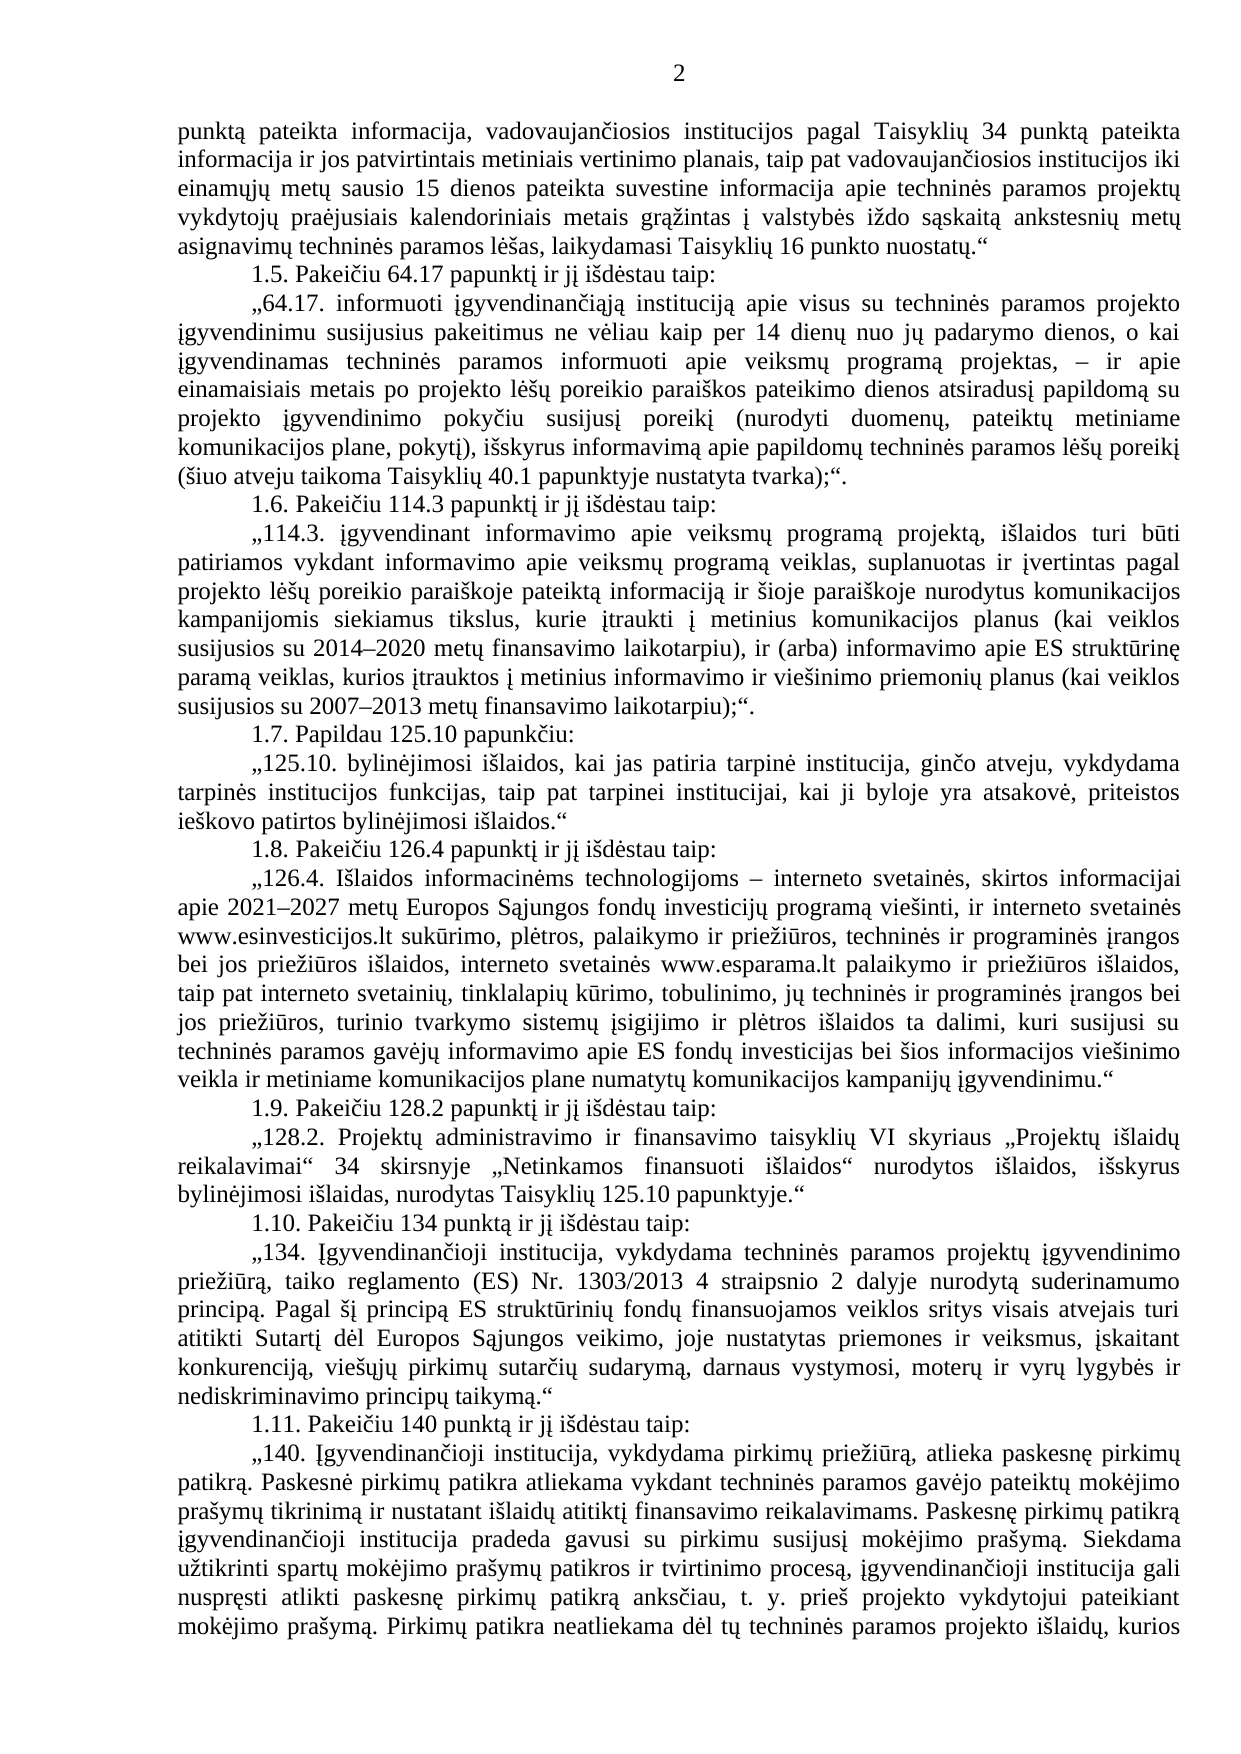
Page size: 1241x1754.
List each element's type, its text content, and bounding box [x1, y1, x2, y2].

text 1.6. Pakeičiu 114.3 papunktį ir jį išdėstau taip: [177, 489, 1181, 518]
text 1.7. Papildau 125.10 papunkčiu: [177, 719, 1181, 748]
text 1.9. Pakeičiu 128.2 papunktį ir jį išdėstau taip: [177, 1093, 1181, 1122]
text „126.4. Išlaidos informacinėms technologijoms – interneto svetainės, skirtos informacijai apie 2021–2027 metų Europos Sąjungos fondų investicijų programą viešinti, ir interneto svetainės www.esinvesticijos.lt sukūrimo, plėtros, palaikymo ir priežiūros, techninės ir programinės įrangos bei jos priežiūros išlaidos, interneto svetainės www.esparama.lt palaikymo ir priežiūros išlaidos, taip pat interneto svetainių, tinklalapių kūrimo, tobulinimo, jų techninės ir programinės įrangos bei jos priežiūros, turinio tvarkymo sistemų įsigijimo ir plėtros išlaidos ta dalimi, kuri susijusi su techninės paramos gavėjų informavimo apie ES fondų investicijas bei šios informacijos viešinimo veikla ir metiniame komunikacijos plane numatytų komunikacijos kampanijų įgyvendinimu.“ [177, 863, 1181, 1093]
text „114.3. įgyvendinant informavimo apie veiksmų programą projektą, išlaidos turi būti patiriamos vykdant informavimo apie veiksmų programą veiklas, suplanuotas ir įvertintas pagal projekto lėšų poreikio paraiškoje pateiktą informaciją ir šioje paraiškoje nurodytus komunikacijos kampanijomis siekiamus tikslus, kurie įtraukti į metinius komunikacijos planus (kai veiklos susijusios su 2014–2020 metų finansavimo laikotarpiu), ir (arba) informavimo apie ES struktūrinę paramą veiklas, kurios įtrauktos į metinius informavimo ir viešinimo priemonių planus (kai veiklos susijusios su 2007–2013 metų finansavimo laikotarpiu);“. [177, 518, 1181, 719]
text 1.10. Pakeičiu 134 punktą ir jį išdėstau taip: [177, 1208, 1181, 1237]
text „128.2. Projektų administravimo ir finansavimo taisyklių VI skyriaus „Projektų išlaidų reikalavimai“ 34 skirsnyje „Netinkamos finansuoti išlaidos“ nurodytos išlaidos, išskyrus bylinėjimosi išlaidas, nurodytas Taisyklių 125.10 papunktyje.“ [177, 1122, 1181, 1208]
text „140. Įgyvendinančioji institucija, vykdydama pirkimų priežiūrą, atlieka paskesnę pirkimų patikrą. Paskesnė pirkimų patikra atliekama vykdant techninės paramos gavėjo pateiktų mokėjimo prašymų tikrinimą ir nustatant išlaidų atitiktį finansavimo reikalavimams. Paskesnę pirkimų patikrą įgyvendinančioji institucija pradeda gavusi su pirkimu susijusį mokėjimo prašymą. Siekdama užtikrinti spartų mokėjimo prašymų patikros ir tvirtinimo procesą, įgyvendinančioji institucija gali nuspręsti atlikti paskesnę pirkimų patikrą anksčiau, t. y. prieš projekto vykdytojui pateikiant mokėjimo prašymą. Pirkimų patikra neatliekama dėl tų techninės paramos projekto išlaidų, kurios [177, 1438, 1181, 1639]
text 1.11. Pakeičiu 140 punktą ir jį išdėstau taip: [177, 1409, 1181, 1438]
text punktą pateikta informacija, vadovaujančiosios institucijos pagal Taisyklių 34 punktą pateikta informacija ir jos patvirtintais metiniais vertinimo planais, taip pat vadovaujančiosios institucijos iki einamųjų metų sausio 15 dienos pateikta suvestine informacija apie techninės paramos projektų vykdytojų praėjusiais kalendoriniais metais grąžintas į valstybės iždo sąskaitą ankstesnių metų asignavimų techninės paramos lėšas, laikydamasi Taisyklių 16 punkto nuostatų.“ [177, 116, 1181, 259]
text „134. Įgyvendinančioji institucija, vykdydama techninės paramos projektų įgyvendinimo priežiūrą, taiko reglamento (ES) Nr. 1303/2013 4 straipsnio 2 dalyje nurodytą suderinamumo principą. Pagal šį principą ES struktūrinių fondų finansuojamos veiklos sritys visais atvejais turi atitikti Sutartį dėl Europos Sąjungos veikimo, joje nustatytas priemones ir veiksmus, įskaitant konkurenciją, viešųjų pirkimų sutarčių sudarymą, darnaus vystymosi, moterų ir vyrų lygybės ir nediskriminavimo principų taikymą.“ [177, 1237, 1181, 1409]
text „64.17. informuoti įgyvendinančiąją instituciją apie visus su techninės paramos projekto įgyvendinimu susijusius pakeitimus ne vėliau kaip per 14 dienų nuo jų padarymo dienos, o kai įgyvendinamas techninės paramos informuoti apie veiksmų programą projektas, ‒ ir apie einamaisiais metais po projekto lėšų poreikio paraiškos pateikimo dienos atsiradusį papildomą su projekto įgyvendinimo pokyčiu susijusį poreikį (nurodyti duomenų, pateiktų metiniame komunikacijos plane, pokytį), išskyrus informavimą apie papildomų techninės paramos lėšų poreikį (šiuo atveju taikoma Taisyklių 40.1 papunktyje nustatyta tvarka);“. [177, 288, 1181, 489]
text 1.8. Pakeičiu 126.4 papunktį ir jį išdėstau taip: [177, 834, 1181, 863]
text „125.10. bylinėjimosi išlaidos, kai jas patiria tarpinė institucija, ginčo atveju, vykdydama tarpinės institucijos funkcijas, taip pat tarpinei institucijai, kai ji byloje yra atsakovė, priteistos ieškovo patirtos bylinėjimosi išlaidos.“ [177, 748, 1181, 834]
text 1.5. Pakeičiu 64.17 papunktį ir jį išdėstau taip: [177, 259, 1181, 288]
